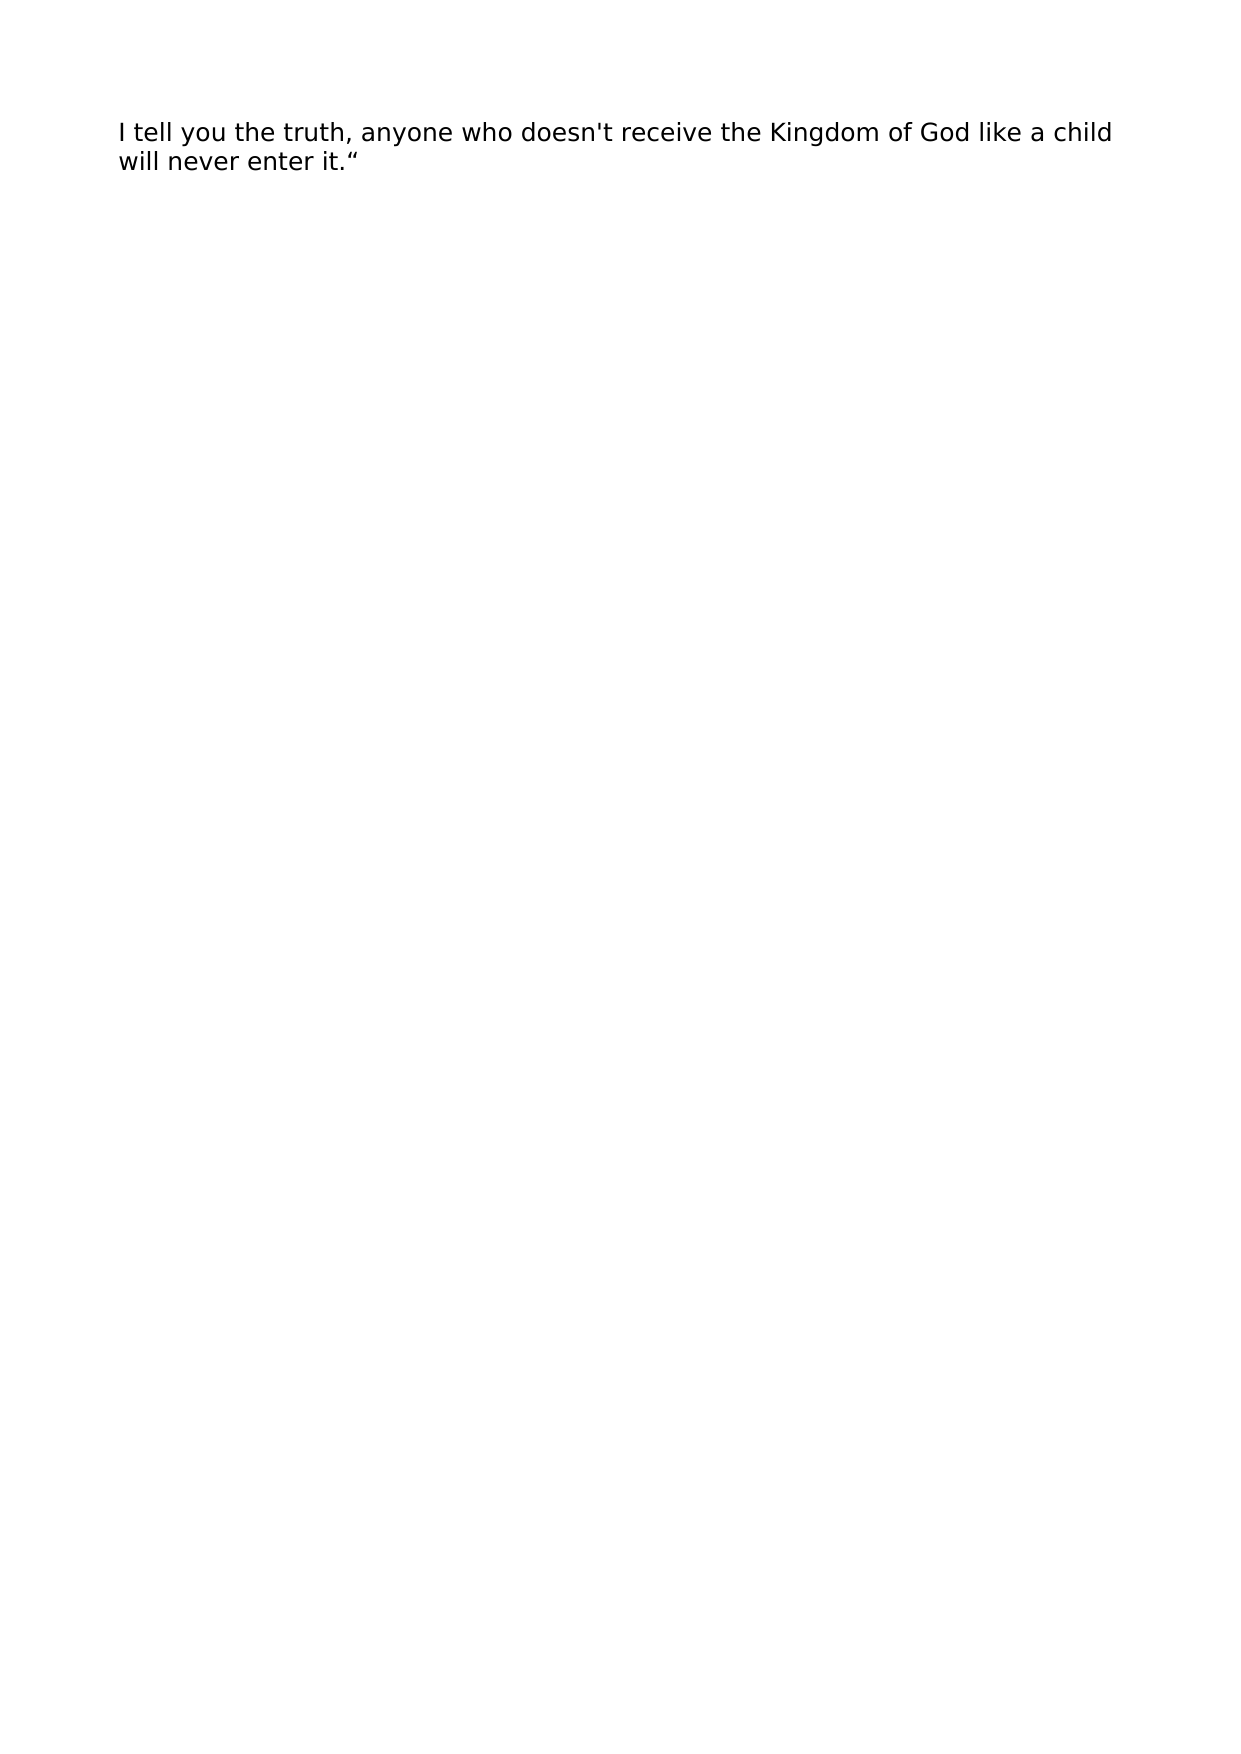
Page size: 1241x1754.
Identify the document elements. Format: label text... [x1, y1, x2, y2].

text I tell you the truth, anyone who doesn't receive the Kingdom of God like a child will never enter it.“ [118, 118, 1122, 176]
